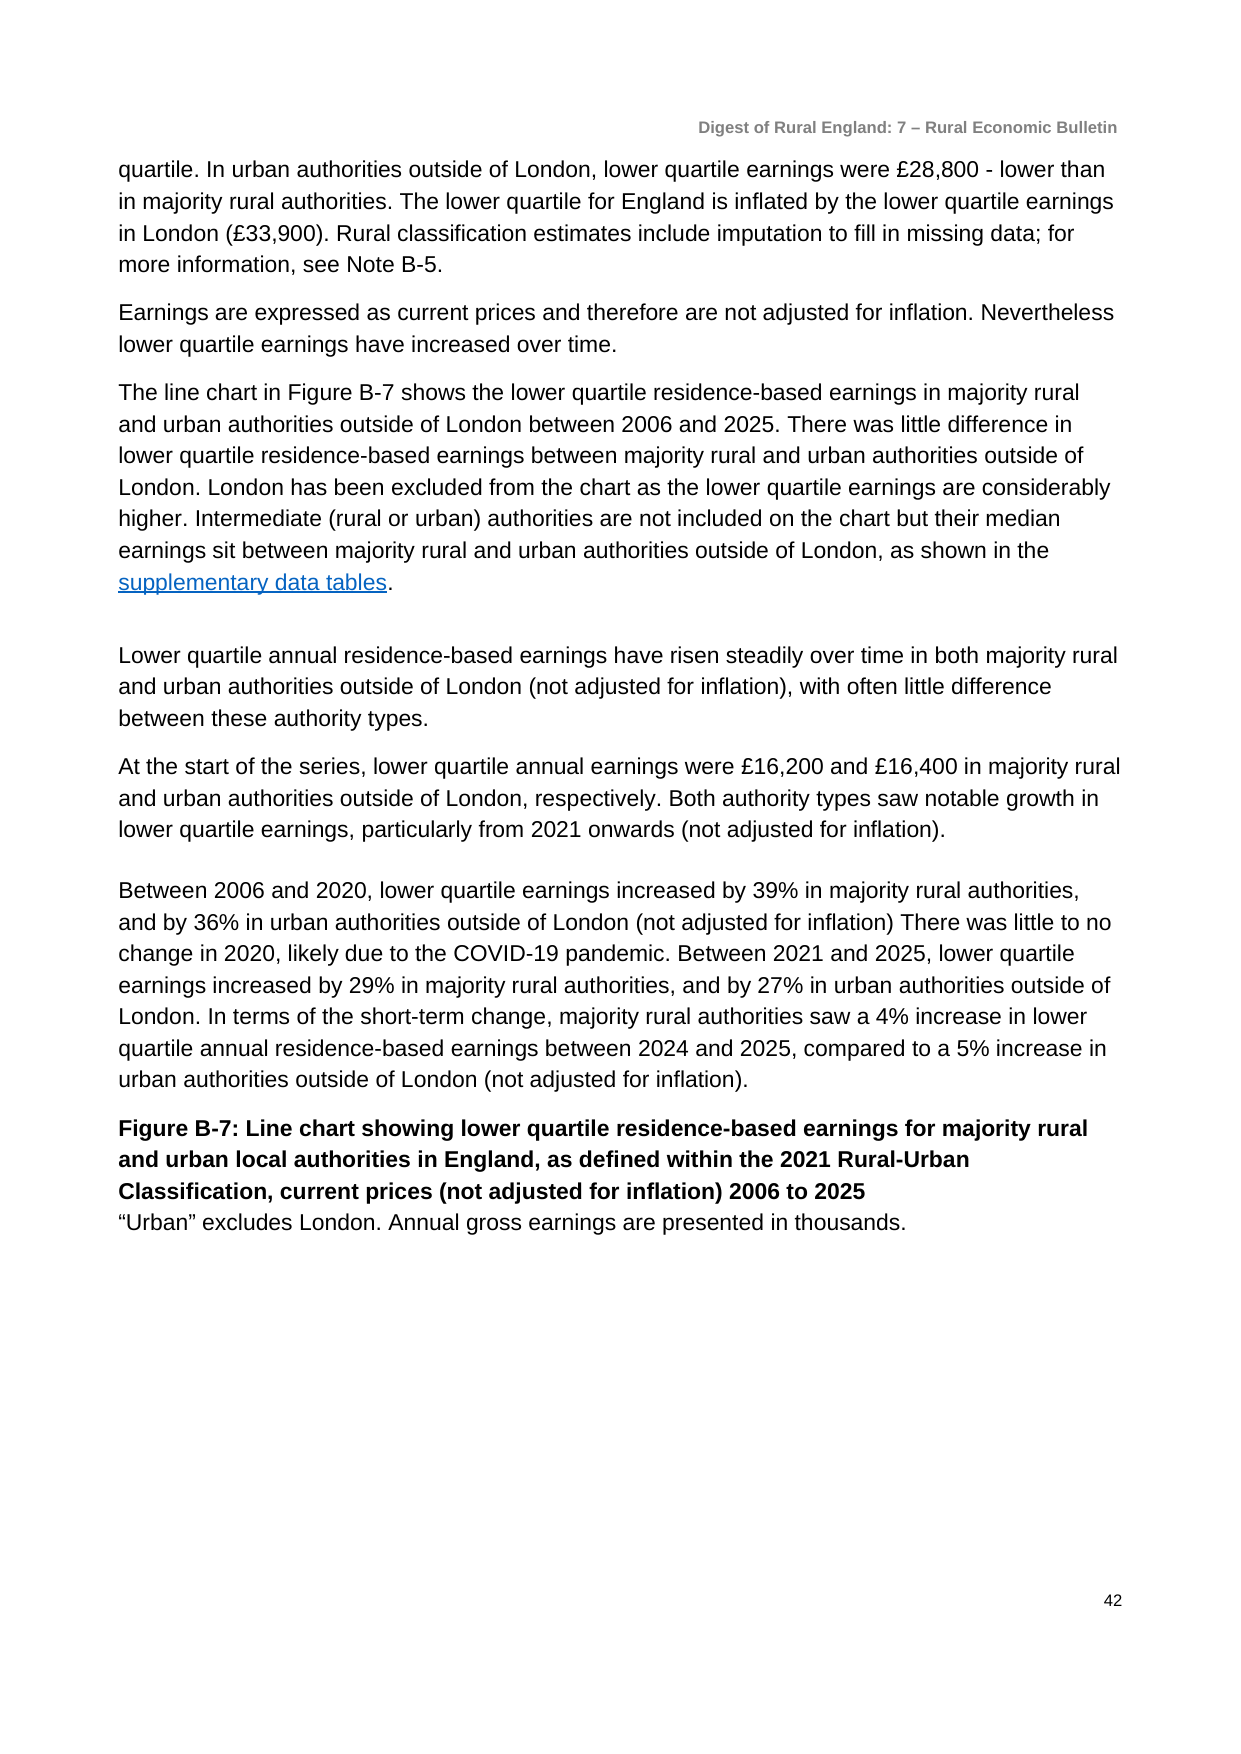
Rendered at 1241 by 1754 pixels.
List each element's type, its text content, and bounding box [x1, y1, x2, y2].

text Lower quartile annual residence-based earnings have risen steadily over time in both majority rural and urban authorities outside of London (not adjusted for inflation), with often little difference between these authority types. [118, 642, 1122, 731]
text quartile. In urban authorities outside of London, lower quartile earnings were £28,800 - lower than in majority rural authorities. The lower quartile for England is inflated by the lower quartile earnings in London (£33,900). Rural classification estimates include imputation to fill in missing data; for more information, see Note B-5. [118, 156, 1122, 277]
text Between 2006 and 2020, lower quartile earnings increased by 39% in majority rural authorities, and by 36% in urban authorities outside of London (not adjusted for inflation) There was little to no change in 2020, likely due to the COVID-19 pandemic. Between 2021 and 2025, lower quartile earnings increased by 29% in majority rural authorities, and by 27% in urban authorities outside of London. In terms of the short-term change, majority rural authorities saw a 4% increase in lower quartile annual residence-based earnings between 2024 and 2025, compared to a 5% increase in urban authorities outside of London (not adjusted for inflation). [118, 877, 1122, 1093]
text Earnings are expressed as current prices and therefore are not adjusted for inflation. Nevertheless lower quartile earnings have increased over time. [118, 299, 1122, 357]
text At the start of the series, lower quartile annual earnings were £16,200 and £16,400 in majority rural and urban authorities outside of London, respectively. Both authority types saw notable growth in lower quartile earnings, particularly from 2021 onwards (not adjusted for inflation). [118, 753, 1122, 843]
text The line chart in Figure B‑7 shows the lower quartile residence-based earnings in majority rural and urban authorities outside of London between 2006 and 2025. There was little difference in lower quartile residence-based earnings between majority rural and urban authorities outside of London. London has been excluded from the chart as the lower quartile earnings are considerably higher. Intermediate (rural or urban) authorities are not included on the chart but their median earnings sit between majority rural and urban authorities outside of London, as shown in the supplementary data tables. [118, 379, 1122, 595]
text “Urban” excludes London. Annual gross earnings are presented in thousands. [118, 1209, 1122, 1236]
text Figure B‑7: Line chart showing lower quartile residence-based earnings for majority rural and urban local authorities in England, as defined within the 2021 Rural-Urban Classification, current prices (not adjusted for inflation) 2006 to 2025 [118, 1114, 1122, 1204]
